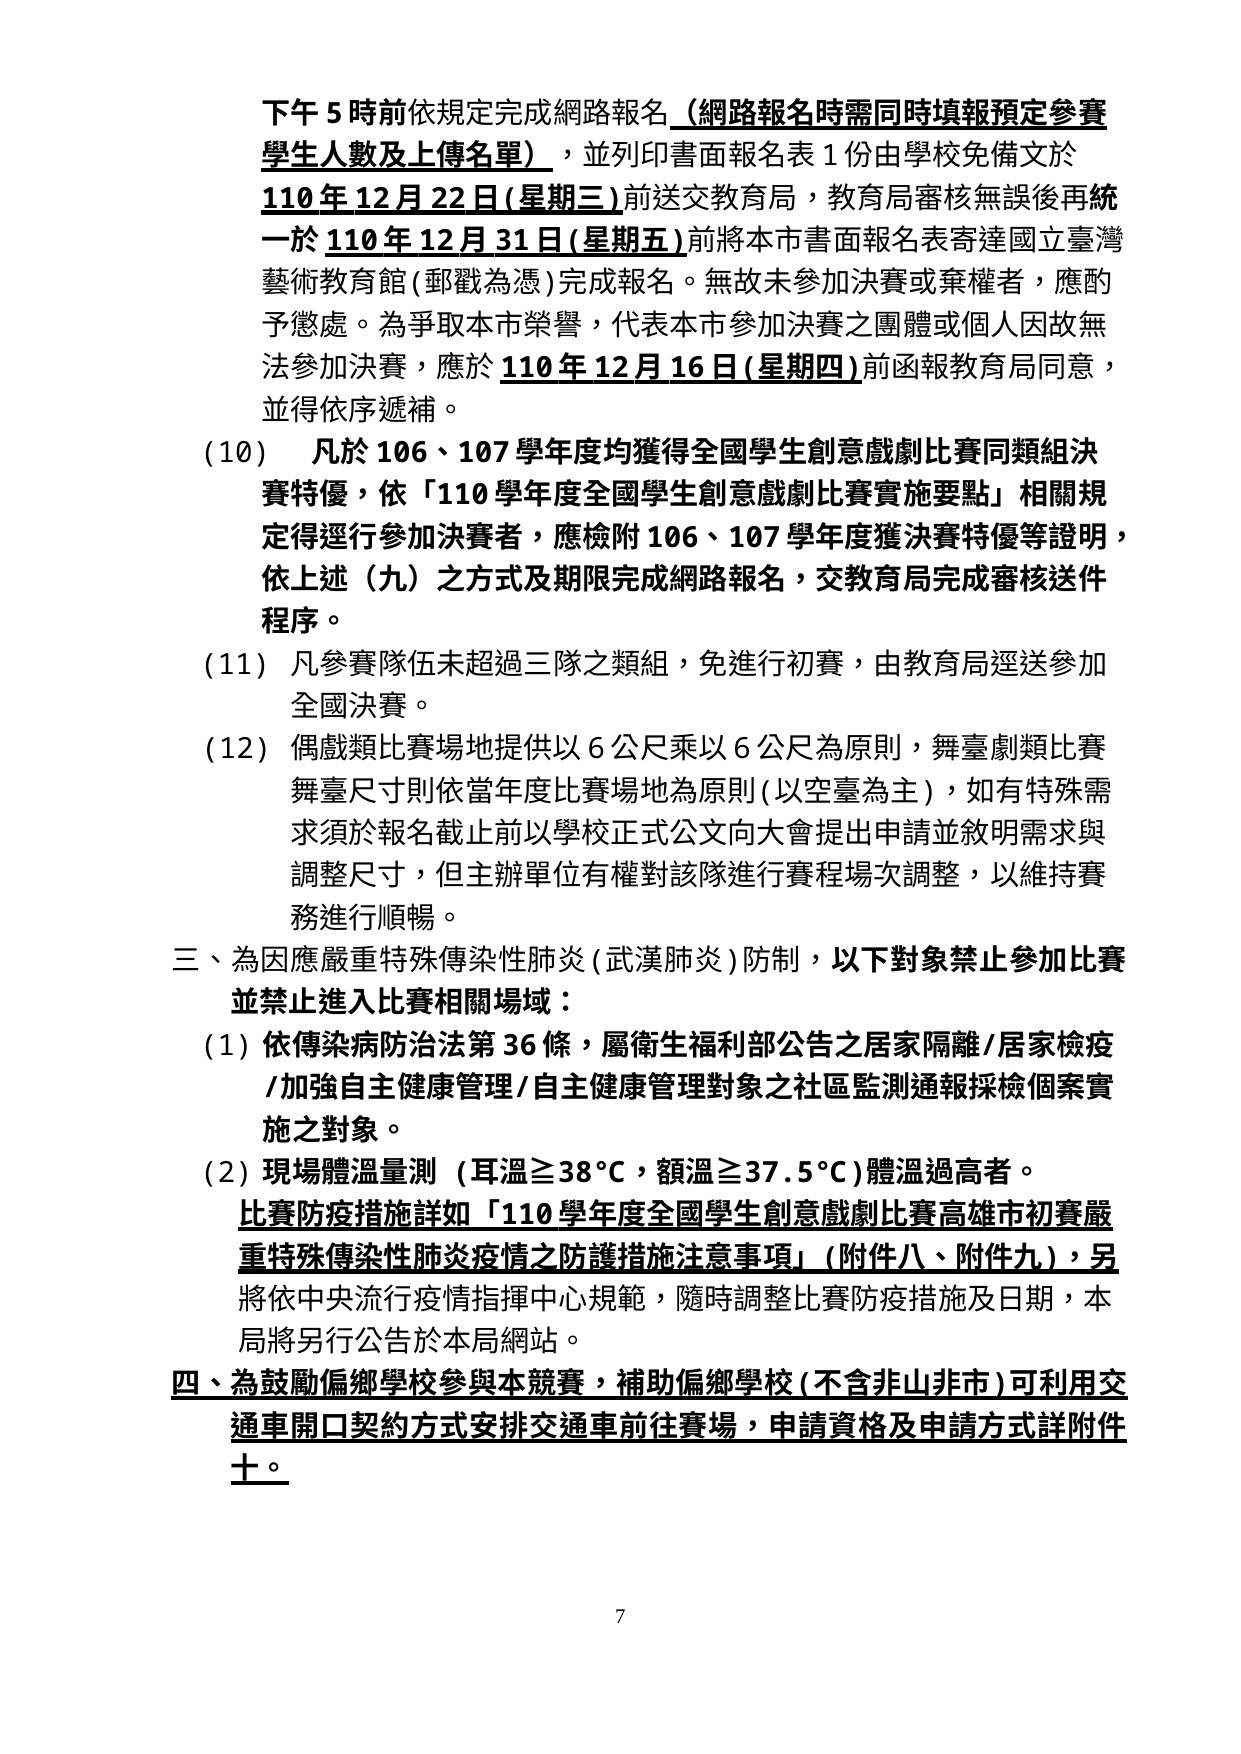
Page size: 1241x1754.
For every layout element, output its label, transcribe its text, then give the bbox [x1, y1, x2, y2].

list 凡於106、107學年度均獲得全國學生創意戲劇比賽同類組決賽特優，依「110學年度全國學生創意戲劇比賽實施要點」相關規定得逕行參加決賽者，應檢附106、107學年度獲決賽特優等證明，依上述（九）之方式及期限完成網路報名，交教育局完成審核送件程序。 [200, 428, 1128, 640]
list 依傳染病防治法第36條，屬衛生福利部公告之居家隔離/居家檢疫/加強自主健康管理/自主健康管理對象之社區監測通報採檢個案實施之對象。 [200, 1021, 1128, 1148]
text 比賽防疫措施詳如「110學年度全國學生創意戲劇比賽高雄市初賽嚴重特殊傳染性肺炎疫情之防護措施注意事項」(附件八、附件九)，另將依中央流行疫情指揮中心規範，隨時調整比賽防疫措施及日期，本局將另行公告於本局網站。 [238, 1191, 1128, 1360]
text 三、為因應嚴重特殊傳染性肺炎(武漢肺炎)防制，以下對象禁止參加比賽並禁止進入比賽相關場域： [171, 937, 1128, 1021]
list 偶戲類比賽場地提供以6公尺乘以6公尺為原則，舞臺劇類比賽舞臺尺寸則依當年度比賽場地為原則(以空臺為主)，如有特殊需求須於報名截止前以學校正式公文向大會提出申請並敘明需求與調整尺寸，但主辦單位有權對該隊進行賽程場次調整，以維持賽務進行順暢。 [201, 725, 1128, 937]
text 通車開口契約方式安排交通車前往賽場，申請資格及申請方式詳附件十。 [171, 1400, 1128, 1487]
list 現場體溫量測 (耳溫≧38℃，額溫≧37.5℃)體溫過高者。 [200, 1148, 1128, 1191]
text 四、為鼓勵偏鄉學校參與本競賽，補助偏鄉學校(不含非山非市)可利用交 [171, 1360, 1128, 1396]
list 凡參賽隊伍未超過三隊之類組，免進行初賽，由教育局逕送參加全國決賽。 [200, 640, 1128, 725]
list 下午5時前依規定完成網路報名（網路報名時需同時填報預定參賽學生人數及上傳名單），並列印書面報名表1份由學校免備文於110年12月22日(星期三)前送交教育局，教育局審核無誤後再統一於110年12月31日(星期五)前將本市書面報名表寄達國立臺灣藝術教育館(郵戳為憑)完成報名。無故未參加決賽或棄權者，應酌予懲處。為爭取本市榮譽，代表本市參加決賽之團體或個人因故無法參加決賽，應於110年12月16日(星期四)前函報教育局同意，並得依序遞補。 [200, 89, 1128, 428]
